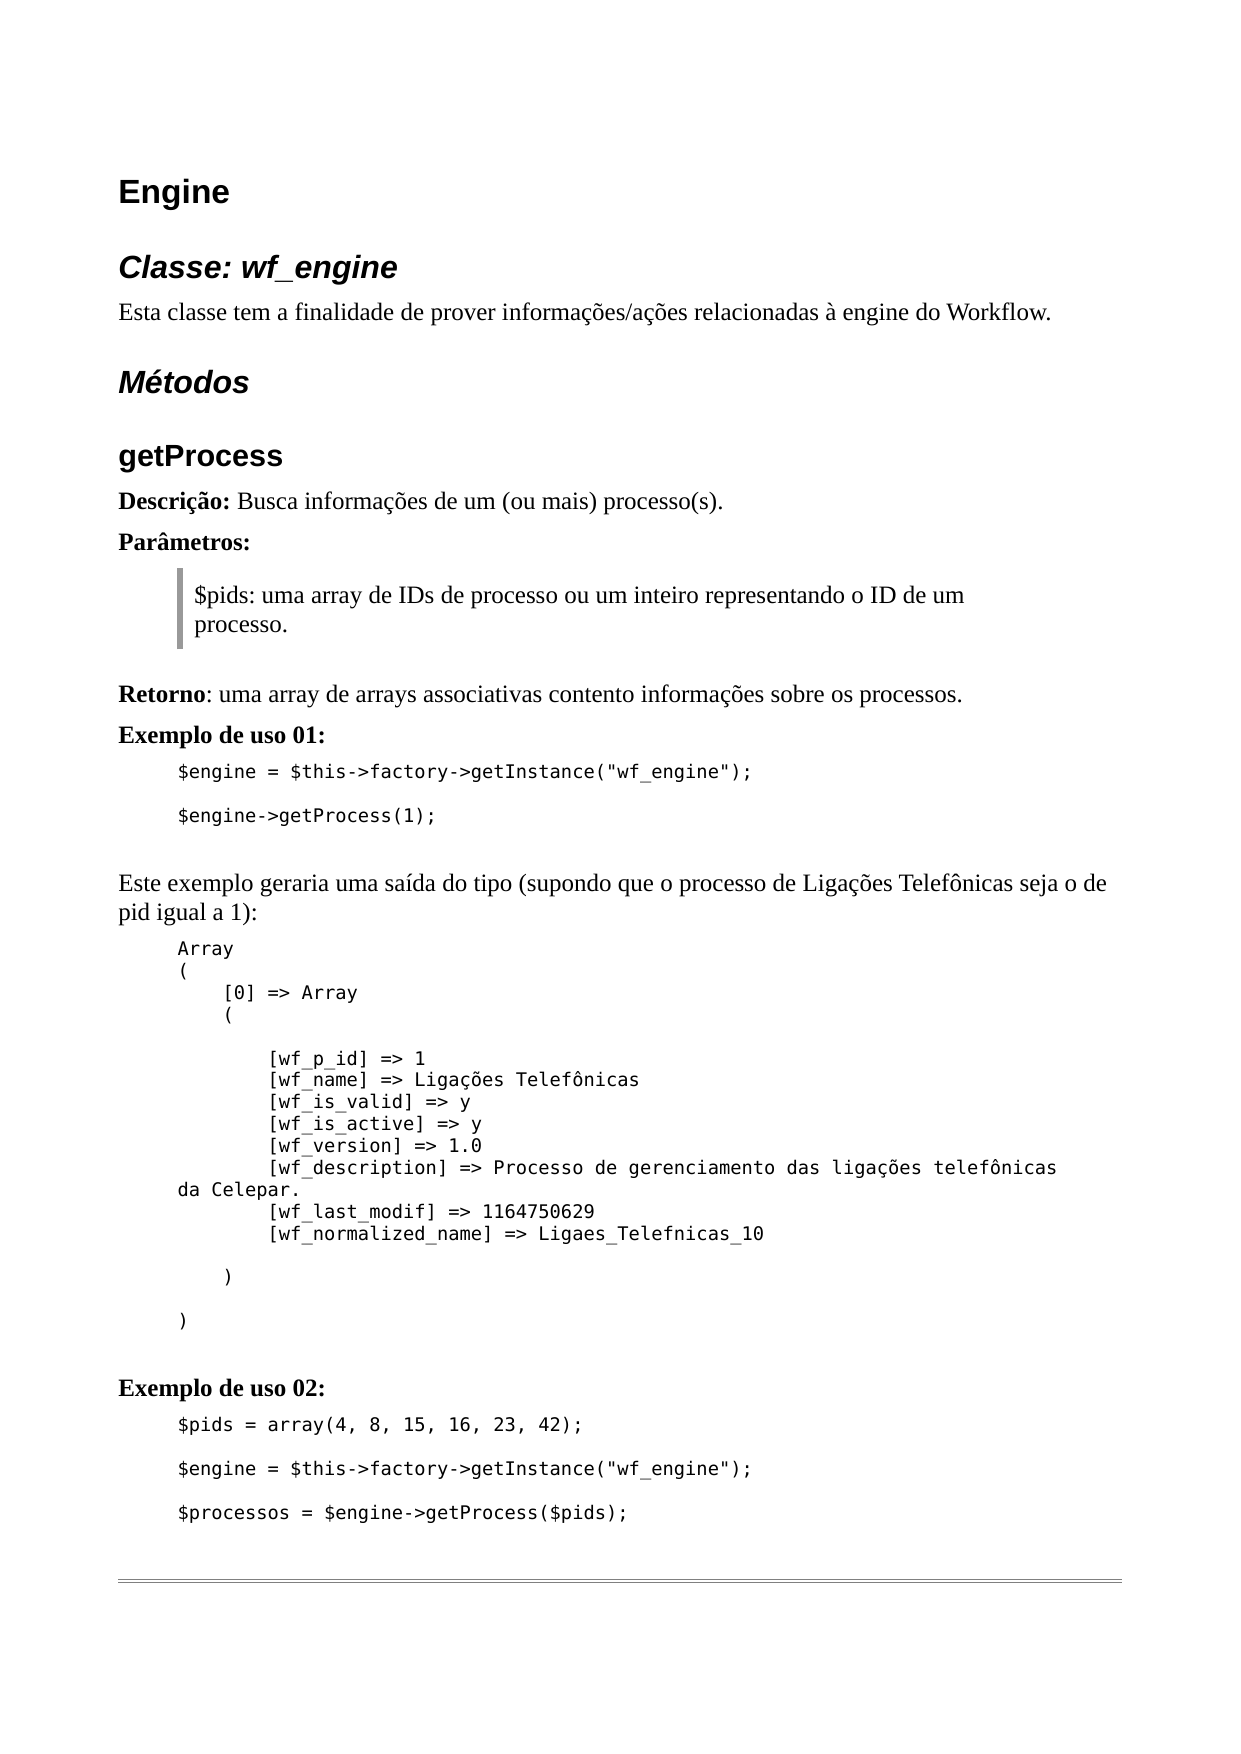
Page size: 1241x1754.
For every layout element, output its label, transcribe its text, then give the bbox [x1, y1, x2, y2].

text Exemplo de uso 01: [118, 720, 1122, 749]
text Exemplo de uso 02: [118, 1373, 1122, 1402]
text $pids = array(4, 8, 15, 16, 23, 42); $engine = $this->factory->getInstance("wf_engine"); $processos = $engine->getProcess($pids); [177, 1414, 1063, 1524]
subtitle getProcess [118, 438, 1122, 473]
subtitle Engine [118, 172, 1122, 211]
text Esta classe tem a finalidade de prover informações/ações relacionadas à engine do Workflow. [118, 297, 1122, 326]
text Array ( [0] => Array ( [wf_p_id] => 1 [wf_name] => Ligações Telefônicas [wf_is_valid] => y [wf_is_active] => y [wf_version] => 1.0 [wf_description] => Processo de gerenciamento das ligações telefônicas da Celepar. [wf_last_modif] => 1164750629 [wf_normalized_name] => Ligaes_Telefnicas_10 ) ) [177, 938, 1063, 1332]
text Retorno: uma array de arrays associativas contento informações sobre os processos. [118, 679, 1122, 708]
text Este exemplo geraria uma saída do tipo (supondo que o processo de Ligações Telefônicas seja o de pid igual a 1): [118, 868, 1122, 926]
text Parâmetros: [118, 527, 1122, 556]
text Descrição: Busca informações de um (ou mais) processo(s). [118, 486, 1122, 514]
subtitle Métodos [118, 364, 1122, 401]
text $engine = $this->factory->getInstance("wf_engine"); $engine->getProcess(1); [177, 761, 1063, 827]
text $pids: uma array de IDs de processo ou um inteiro representando o ID de um processo. [183, 568, 1063, 649]
subtitle Classe: wf_engine [118, 248, 1122, 285]
